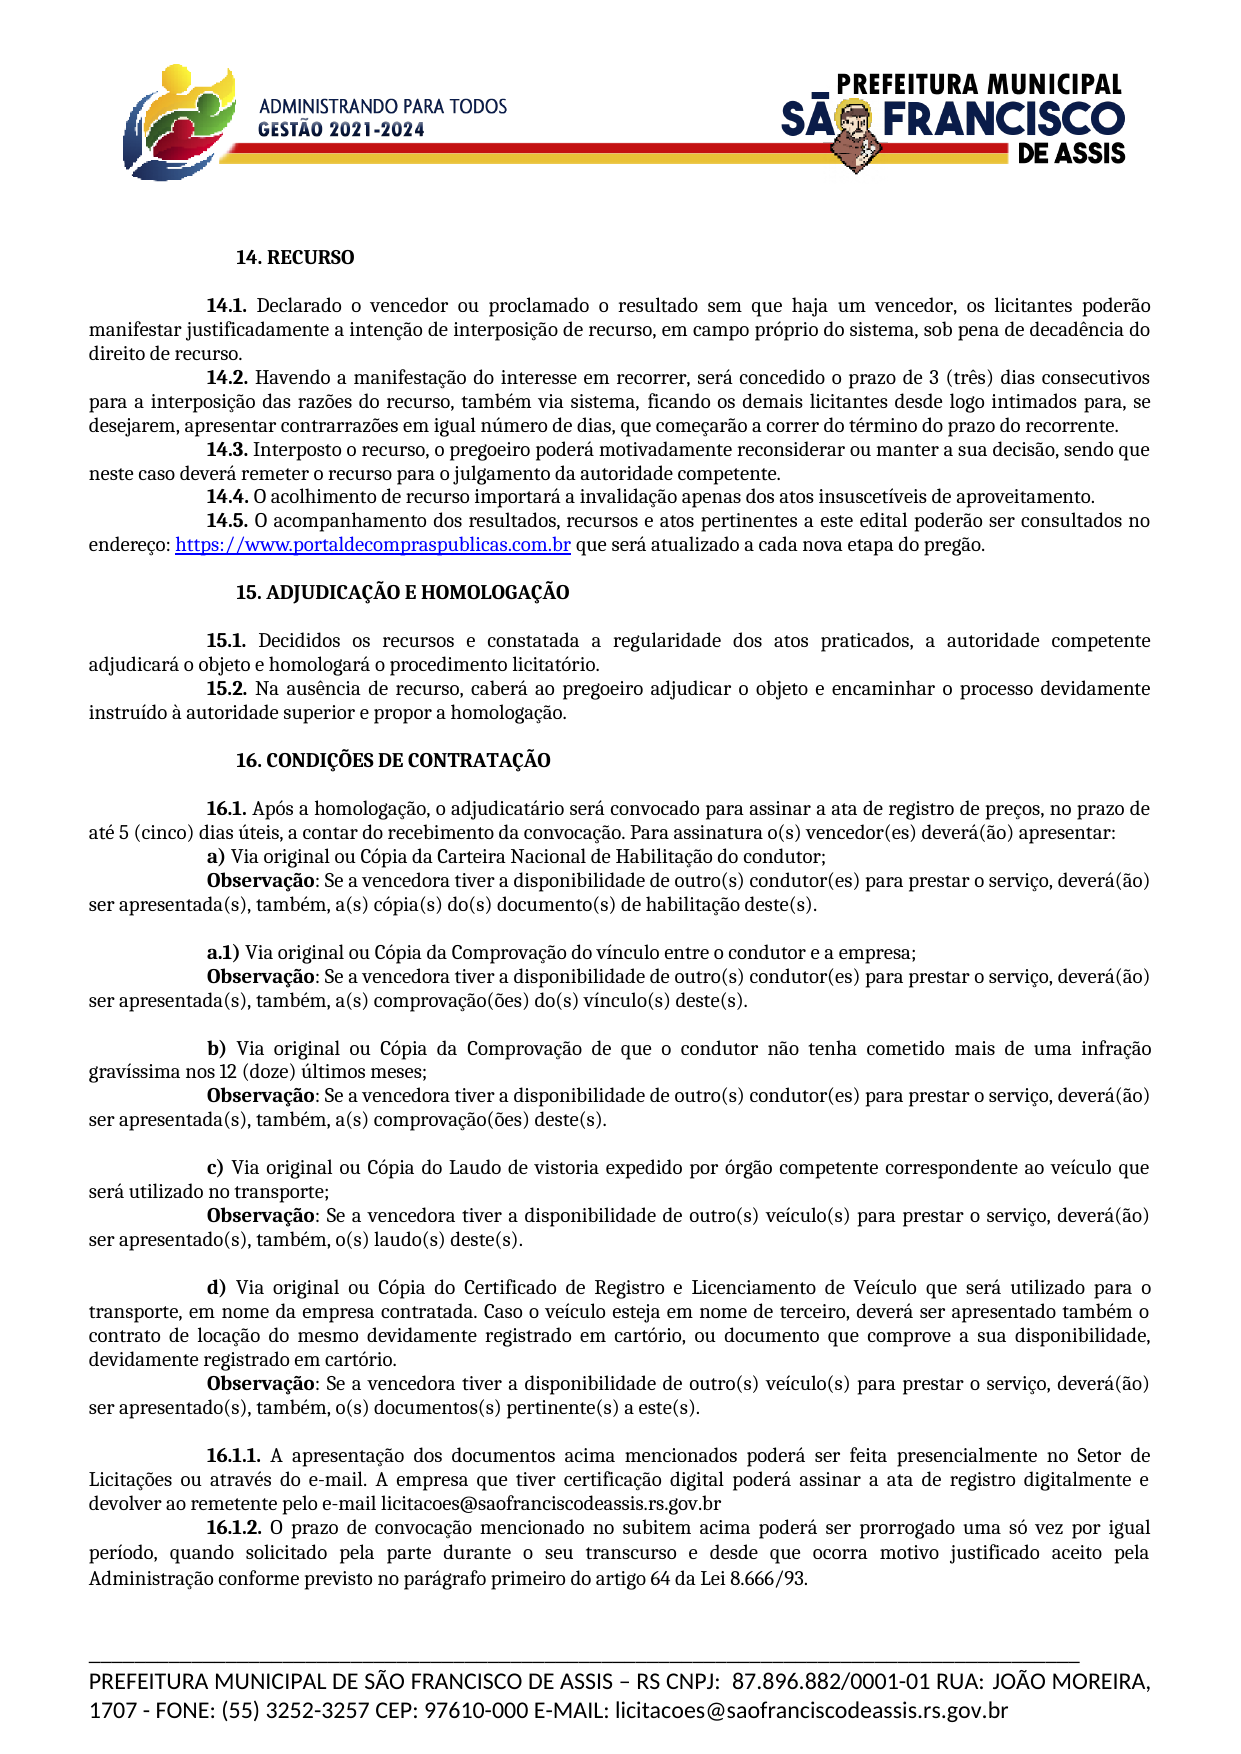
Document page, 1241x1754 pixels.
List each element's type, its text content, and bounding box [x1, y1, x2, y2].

text 14.4. O acolhimento de recurso importará a invalidação apenas dos atos insuscetíveis de aproveitamento. [89, 485, 1152, 509]
text 15.1. Decididos os recursos e constatada a regularidade dos atos praticados, a autoridade competente adjudicará o objeto e homologará o procedimento licitatório. [89, 629, 1152, 677]
text Observação: Se a vencedora tiver a disponibilidade de outro(s) veículo(s) para prestar o serviço, deverá(ão) ser apresentado(s), também, o(s) laudo(s) deste(s). [89, 1204, 1152, 1252]
text 16.1. Após a homologação, o adjudicatário será convocado para assinar a ata de registro de preços, no prazo de até 5 (cinco) dias úteis, a contar do recebimento da convocação. Para assinatura o(s) vencedor(es) deverá(ão) apresentar: [89, 797, 1152, 844]
text 14.3. Interposto o recurso, o pregoeiro poderá motivadamente reconsiderar ou manter a sua decisão, sendo que neste caso deverá remeter o recurso para o julgamento da autoridade competente. [89, 437, 1152, 485]
text 14. RECURSO [89, 246, 1152, 269]
text 15. ADJUDICAÇÃO E HOMOLOGAÇÃO [89, 581, 1152, 605]
text b) Via original ou Cópia da Comprovação de que o condutor não tenha cometido mais de uma infração gravíssima nos 12 (doze) últimos meses; [89, 1036, 1152, 1084]
text 14.2. Havendo a manifestação do interesse em recorrer, será concedido o prazo de 3 (três) dias consecutivos para a interposição das razões do recurso, também via sistema, ficando os demais licitantes desde logo intimados para, se desejarem, apresentar contrarrazões em igual número de dias, que começarão a correr do término do prazo do recorrente. [89, 365, 1152, 437]
text 14.5. O acompanhamento dos resultados, recursos e atos pertinentes a este edital poderão ser consultados no endereço: https://www.portaldecompraspublicas.com.br que será atualizado a cada nova etapa do pregão. [89, 509, 1152, 557]
text 16.1.1. A apresentação dos documentos acima mencionados poderá ser feita presencialmente no Setor de Licitações ou através do e-mail. A empresa que tiver certificação digital poderá assinar a ata de registro digitalmente e devolver ao remetente pelo e-mail licitacoes@saofranciscodeassis.rs.gov.br [89, 1443, 1152, 1515]
text d) Via original ou Cópia do Certificado de Registro e Licenciamento de Veículo que será utilizado para o transporte, em nome da empresa contratada. Caso o veículo esteja em nome de terceiro, deverá ser apresentado também o contrato de locação do mesmo devidamente registrado em cartório, ou documento que comprove a sua disponibilidade, devidamente registrado em cartório. [89, 1276, 1152, 1372]
text 14.1. Declarado o vencedor ou proclamado o resultado sem que haja um vencedor, os licitantes poderão manifestar justificadamente a intenção de interposição de recurso, em campo próprio do sistema, sob pena de decadência do direito de recurso. [89, 293, 1152, 365]
text Observação: Se a vencedora tiver a disponibilidade de outro(s) condutor(es) para prestar o serviço, deverá(ão) ser apresentada(s), também, a(s) comprovação(ões) do(s) vínculo(s) deste(s). [89, 964, 1152, 1012]
text 15.2. Na ausência de recurso, caberá ao pregoeiro adjudicar o objeto e encaminhar o processo devidamente instruído à autoridade superior e propor a homologação. [89, 677, 1152, 725]
text Observação: Se a vencedora tiver a disponibilidade de outro(s) veículo(s) para prestar o serviço, deverá(ão) ser apresentado(s), também, o(s) documentos(s) pertinente(s) a este(s). [89, 1372, 1152, 1419]
text 16.1.2. O prazo de convocação mencionado no subitem acima poderá ser prorrogado uma só vez por igual período, quando solicitado pela parte durante o seu transcurso e desde que ocorra motivo justificado aceito pela Administração conforme previsto no parágrafo primeiro do artigo 64 da Lei 8.666/93. [89, 1515, 1152, 1591]
text Observação: Se a vencedora tiver a disponibilidade de outro(s) condutor(es) para prestar o serviço, deverá(ão) ser apresentada(s), também, a(s) cópia(s) do(s) documento(s) de habilitação deste(s). [89, 868, 1152, 916]
text 16. CONDIÇÕES DE CONTRATAÇÃO [89, 749, 1152, 773]
text c) Via original ou Cópia do Laudo de vistoria expedido por órgão competente correspondente ao veículo que será utilizado no transporte; [89, 1156, 1152, 1204]
text Observação: Se a vencedora tiver a disponibilidade de outro(s) condutor(es) para prestar o serviço, deverá(ão) ser apresentada(s), também, a(s) comprovação(ões) deste(s). [89, 1084, 1152, 1132]
text a.1) Via original ou Cópia da Comprovação do vínculo entre o condutor e a empresa; [89, 940, 1152, 964]
text a) Via original ou Cópia da Carteira Nacional de Habilitação do condutor; [89, 844, 1152, 868]
